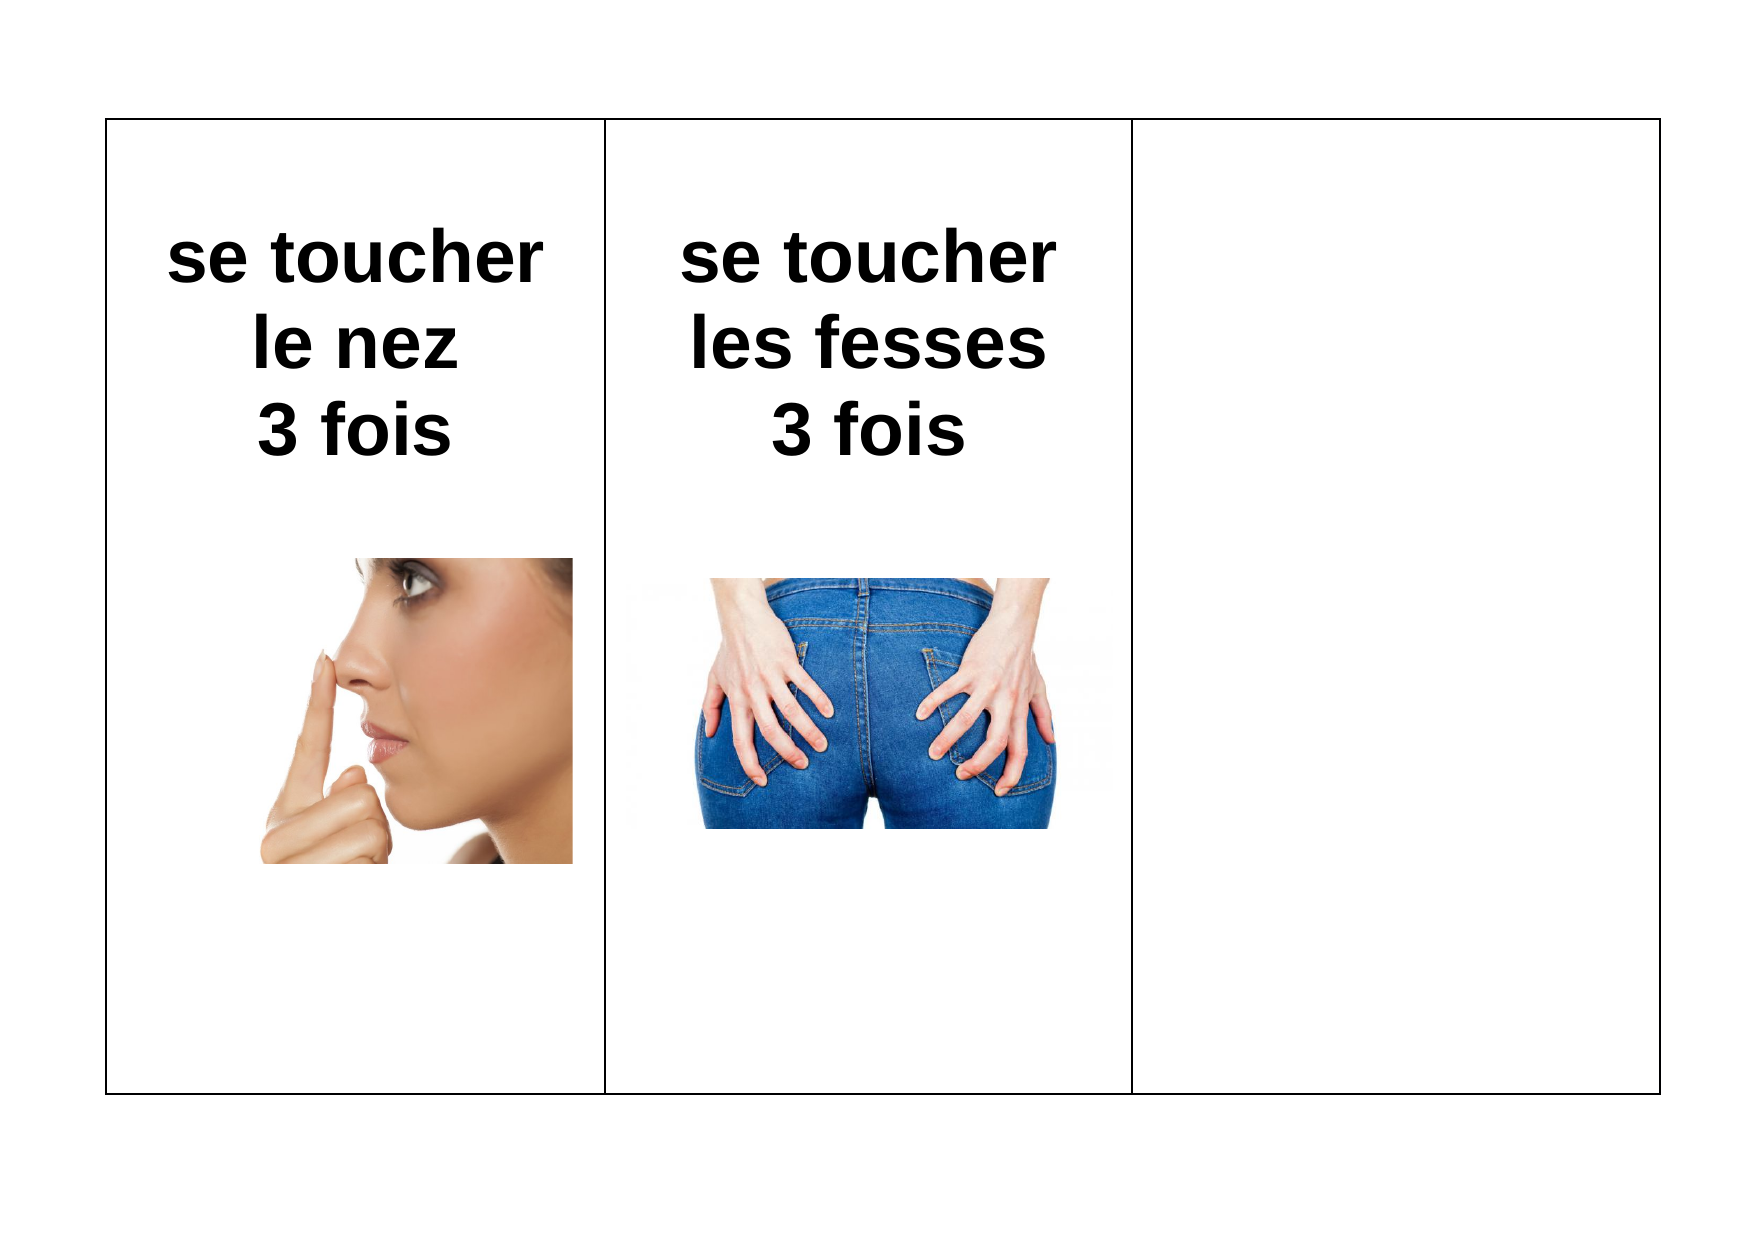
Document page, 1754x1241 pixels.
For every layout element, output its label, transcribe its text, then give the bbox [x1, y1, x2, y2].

table_header se toucher le nez 3 fois [107, 120, 604, 1093]
table_header [1133, 120, 1659, 1093]
picture [123, 558, 573, 864]
picture [625, 578, 1114, 829]
table_header se toucher les fesses 3 fois [606, 120, 1131, 1093]
